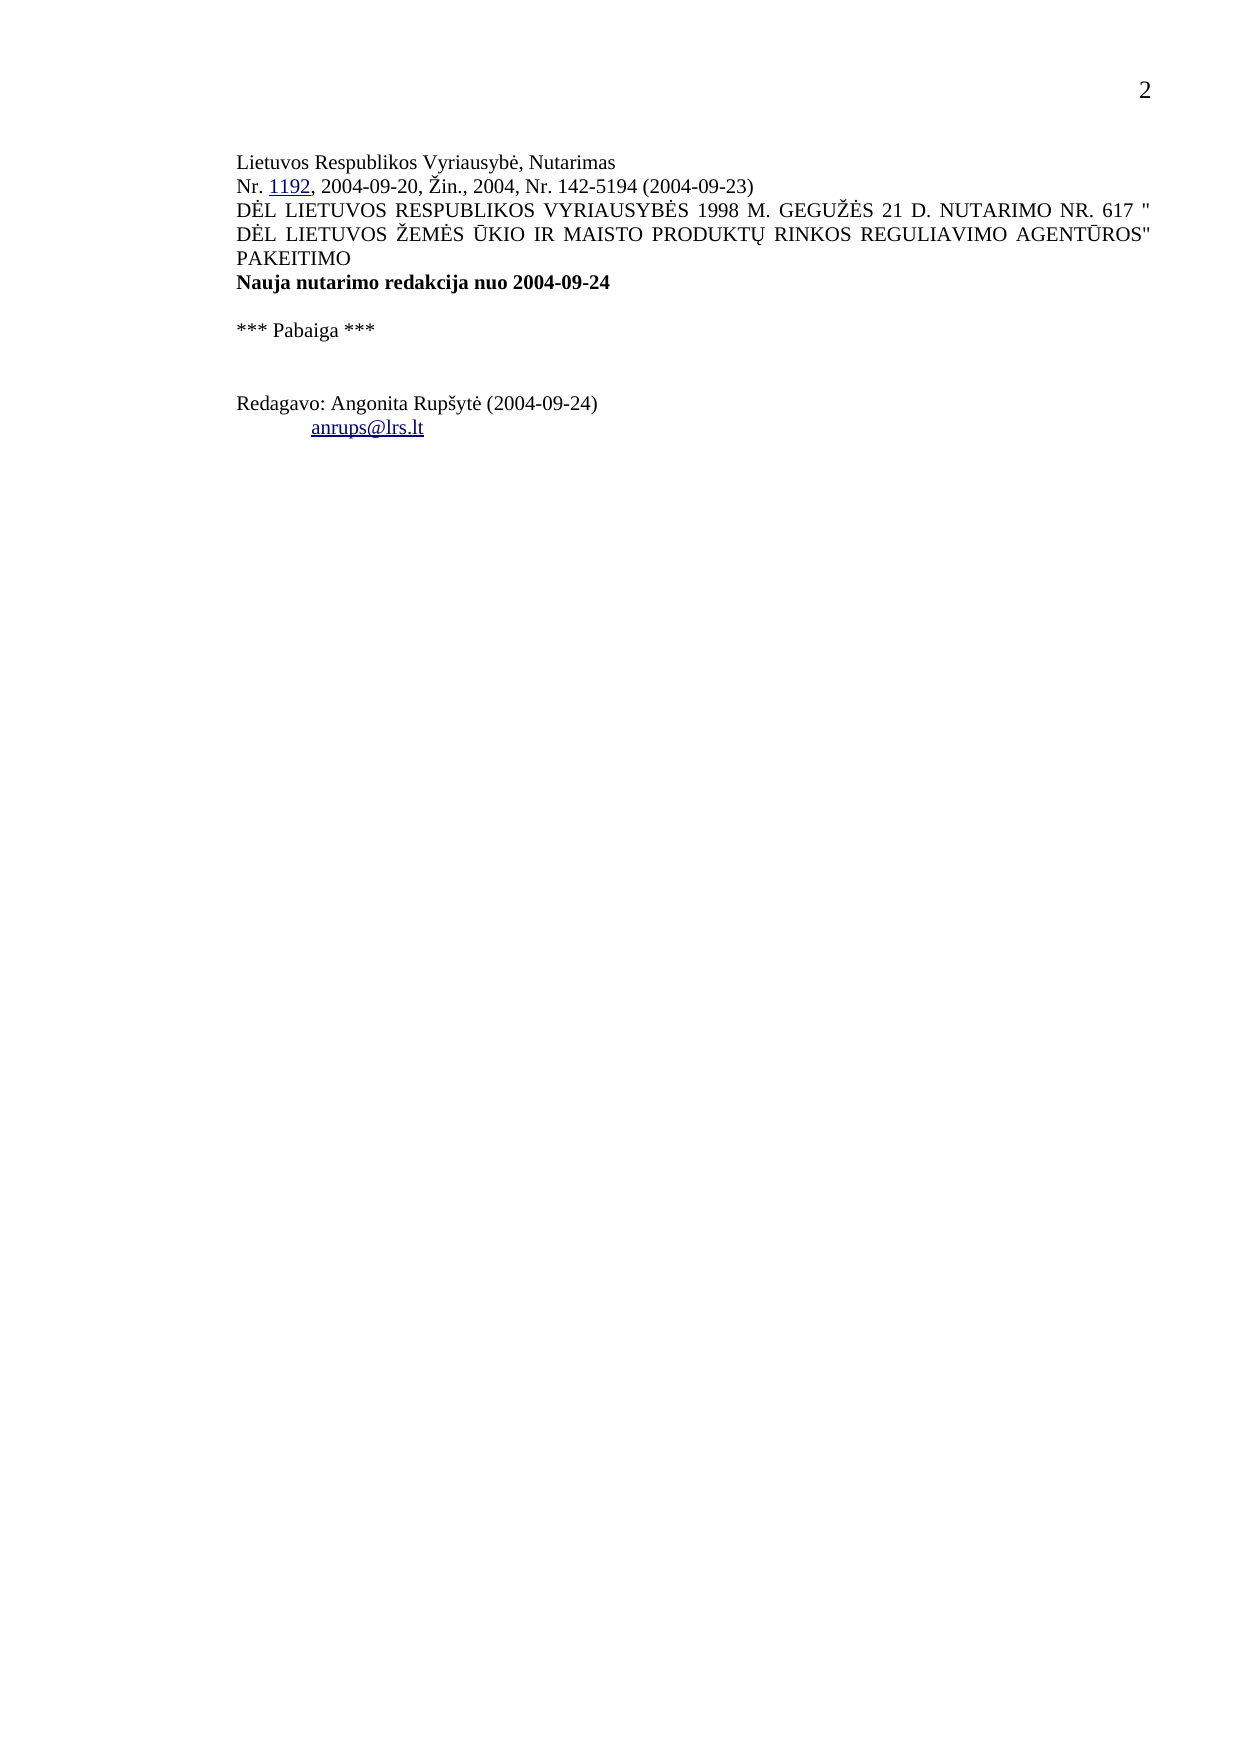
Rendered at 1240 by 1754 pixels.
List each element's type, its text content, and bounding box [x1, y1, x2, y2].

text Nauja nutarimo redakcija nuo 2004-09-24 [236, 270, 1151, 294]
text anrups@lrs.lt [236, 415, 1151, 439]
text Redagavo: Angonita Rupšytė (2004-09-24) [236, 391, 1151, 415]
text Nr. 1192, 2004-09-20, Žin., 2004, Nr. 142-5194 (2004-09-23) [236, 174, 1151, 198]
text *** Pabaiga *** [236, 318, 1151, 342]
text Lietuvos Respublikos Vyriausybė, Nutarimas [236, 150, 1151, 174]
text DĖL LIETUVOS RESPUBLIKOS VYRIAUSYBĖS 1998 M. GEGUŽĖS 21 D. NUTARIMO NR. 617 " DĖL LIETUVOS ŽEMĖS ŪKIO IR MAISTO PRODUKTŲ RINKOS REGULIAVIMO AGENTŪROS" PAKEITIMO [236, 198, 1151, 270]
